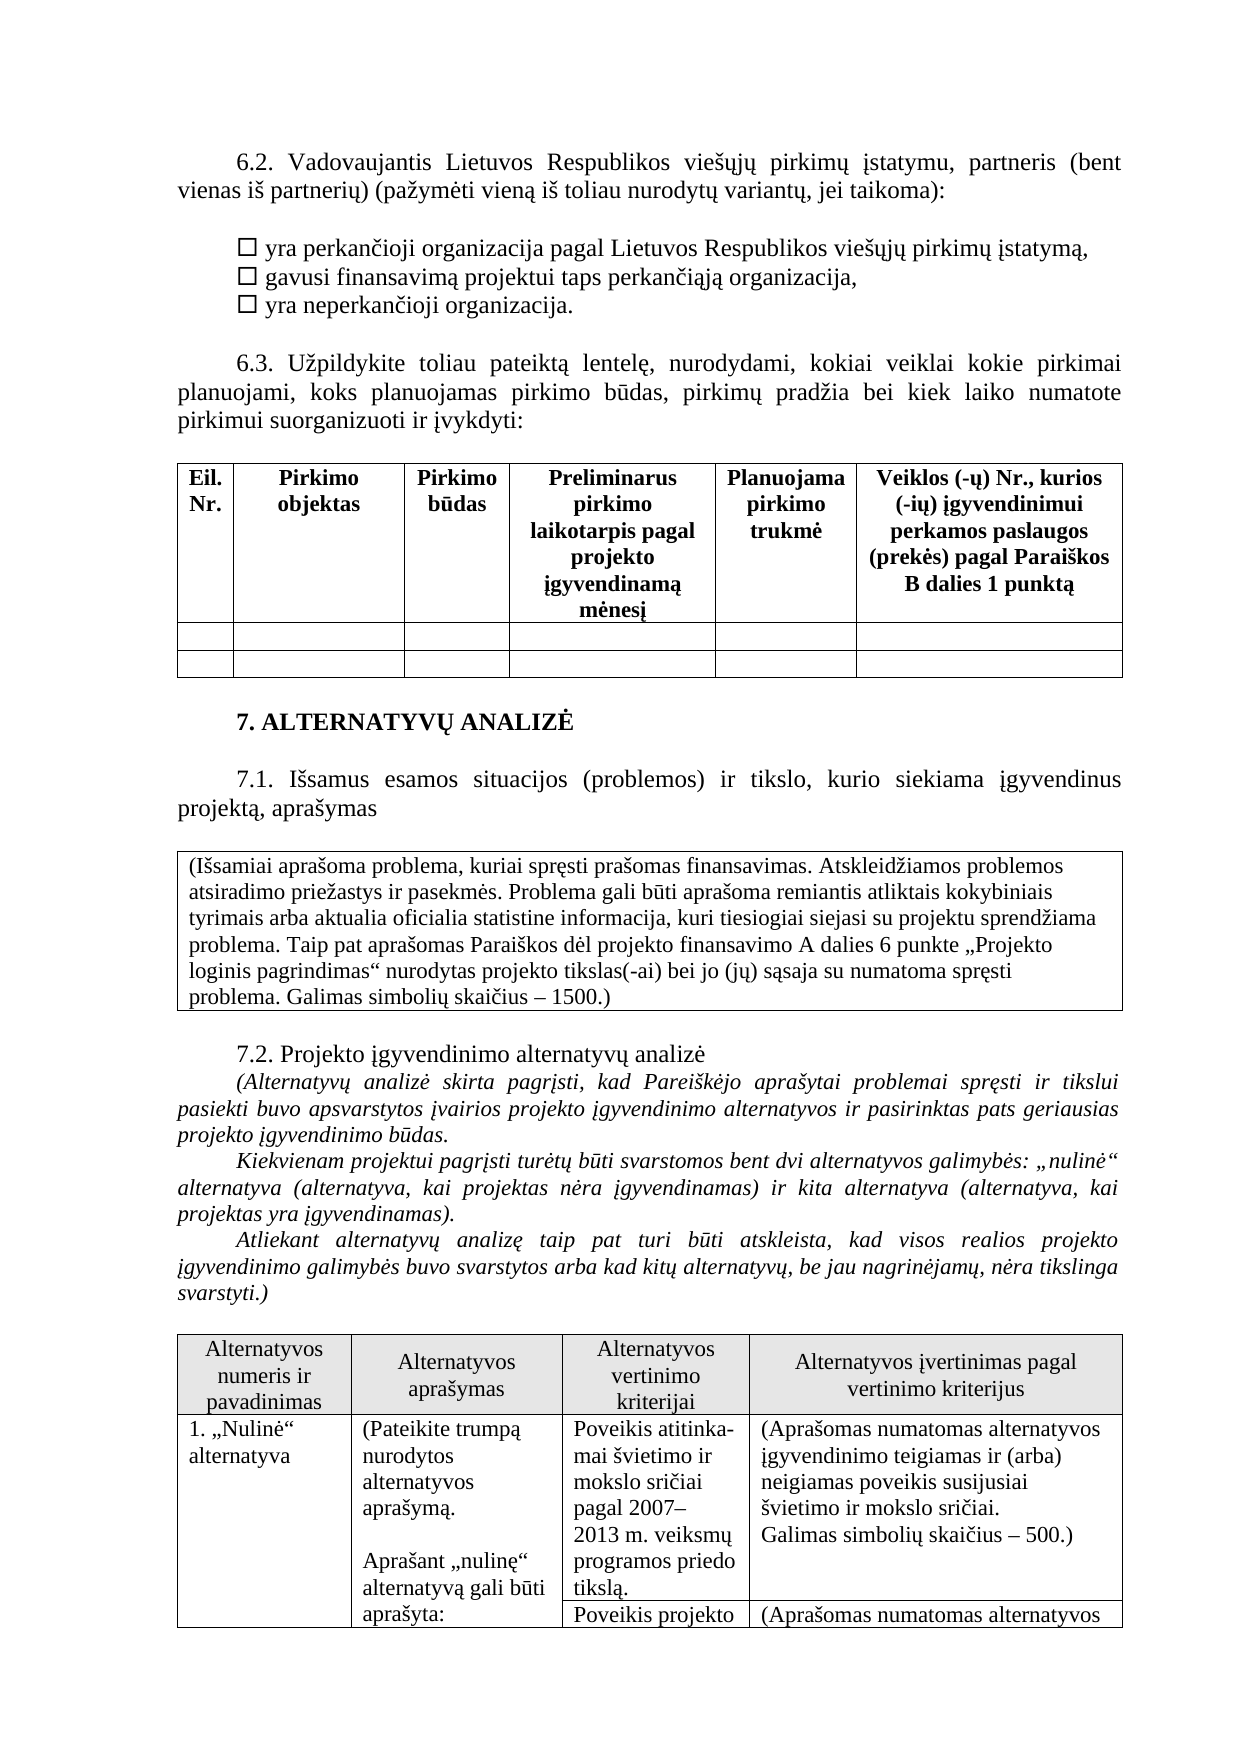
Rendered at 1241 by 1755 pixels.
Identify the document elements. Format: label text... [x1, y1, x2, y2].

table_cell (Pateikite trumpą nurodytos alternatyvos aprašymą. Aprašant „nulinę“ alternatyvą gali būti aprašyta: [352, 1415, 562, 1627]
table_cell 1. „Nulinė“ alternatyva [178, 1415, 351, 1627]
table_cell [234, 651, 404, 677]
table_header Planuojama pirkimo trukmė [716, 464, 856, 622]
table_cell [716, 651, 856, 677]
table_header Alternatyvos numeris ir pavadinimas [178, 1335, 351, 1414]
table_header (Išsamiai aprašoma problema, kuriai spręsti prašomas finansavimas. Atskleidžiamos problemos atsiradimo priežastys ir pasekmės. Problema gali būti aprašoma remiantis atliktais kokybiniais tyrimais arba aktualia oficialia statistine informacija, kuri tiesiogiai siejasi su projektu sprendžiama problema. Taip pat aprašomas Paraiškos dėl projekto finansavimo A dalies 6 punkte „Projekto loginis pagrindimas“ nurodytas projekto tikslas(-ai) bei jo (jų) sąsaja su numatoma spręsti problema. Galimas simbolių skaičius – 1500.) [178, 852, 1122, 1010]
table_cell [716, 623, 856, 650]
table_cell [510, 623, 715, 650]
text 7.1. Išsamus esamos situacijos (problemos) ir tikslo, kurio siekiama įgyvendinus projektą, aprašymas [177, 764, 1122, 822]
text Kiekvienam projektui pagrįsti turėtų būti svarstomos bent dvi alternatyvos galimybės: „nulinė“ alternatyva (alternatyva, kai projektas nėra įgyvendinamas) ir kita alternatyva (alternatyva, kai projektas yra įgyvendinamas). [177, 1147, 1122, 1226]
text (Alternatyvų analizė skirta pagrįsti, kad Pareiškėjo aprašytai problemai spręsti ir tikslui pasiekti buvo apsvarstytos įvairios projekto įgyvendinimo alternatyvos ir pasirinktas pats geriausias projekto įgyvendinimo būdas. [177, 1068, 1122, 1147]
text 7.2. Projekto įgyvendinimo alternatyvų analizė [177, 1039, 1122, 1068]
table_header Pirkimo būdas [405, 464, 509, 622]
table_header Alternatyvos aprašymas [352, 1335, 562, 1414]
table_header Alternatyvos vertinimo kriterijai [563, 1335, 749, 1414]
table_cell [234, 623, 404, 650]
table_cell [178, 623, 233, 650]
table_cell [178, 651, 233, 677]
text [] yra perkančioji organizacija pagal Lietuvos Respublikos viešųjų pirkimų įstatymą, [177, 233, 1122, 262]
text 6.3. Užpildykite toliau pateiktą lentelę, nurodydami, kokiai veiklai kokie pirkimai planuojami, koks planuojamas pirkimo būdas, pirkimų pradžia bei kiek laiko numatote pirkimui suorganizuoti ir įvykdyti: [177, 348, 1122, 434]
table_header Alternatyvos įvertinimas pagal vertinimo kriterijus [750, 1335, 1122, 1414]
table_header Veiklos (-ų) Nr., kurios (-ių) įgyvendinimui perkamos paslaugos (prekės) pagal Paraiškos B dalies 1 punktą [857, 464, 1122, 622]
table_cell [510, 651, 715, 677]
table_cell Poveikis atitinka-mai švietimo ir mokslo sričiai pagal 2007–2013 m. veiksmų programos priedo tikslą. [563, 1415, 749, 1600]
text [] yra neperkančioji organizacija. [177, 291, 1122, 319]
table_cell (Aprašomas numatomas alternatyvos [750, 1601, 1122, 1627]
table_cell Poveikis projekto [563, 1601, 749, 1627]
table_cell (Aprašomas numatomas alternatyvos įgyvendinimo teigiamas ir (arba) neigiamas poveikis susijusiai švietimo ir mokslo sričiai. Galimas simbolių skaičius – 500.) [750, 1415, 1122, 1600]
table_cell [405, 651, 509, 677]
text 7. ALTERNATYVŲ ANALIZĖ [177, 707, 1122, 736]
text [] gavusi finansavimą projektui taps perkančiąją organizacija, [177, 262, 1122, 291]
table_cell [857, 651, 1122, 677]
text 6.2. Vadovaujantis Lietuvos Respublikos viešųjų pirkimų įstatymu, partneris (bent vienas iš partnerių) (pažymėti vieną iš toliau nurodytų variantų, jei taikoma): [177, 147, 1122, 204]
table_header Eil. Nr. [178, 464, 233, 622]
text Atliekant alternatyvų analizę taip pat turi būti atskleista, kad visos realios projekto įgyvendinimo galimybės buvo svarstytos arba kad kitų alternatyvų, be jau nagrinėjamų, nėra tikslinga svarstyti.) [177, 1226, 1122, 1306]
table_cell [857, 623, 1122, 650]
table_header Preliminarus pirkimo laikotarpis pagal projekto įgyvendinamą mėnesį [510, 464, 715, 622]
table_cell [405, 623, 509, 650]
table_header Pirkimo objektas [234, 464, 404, 622]
